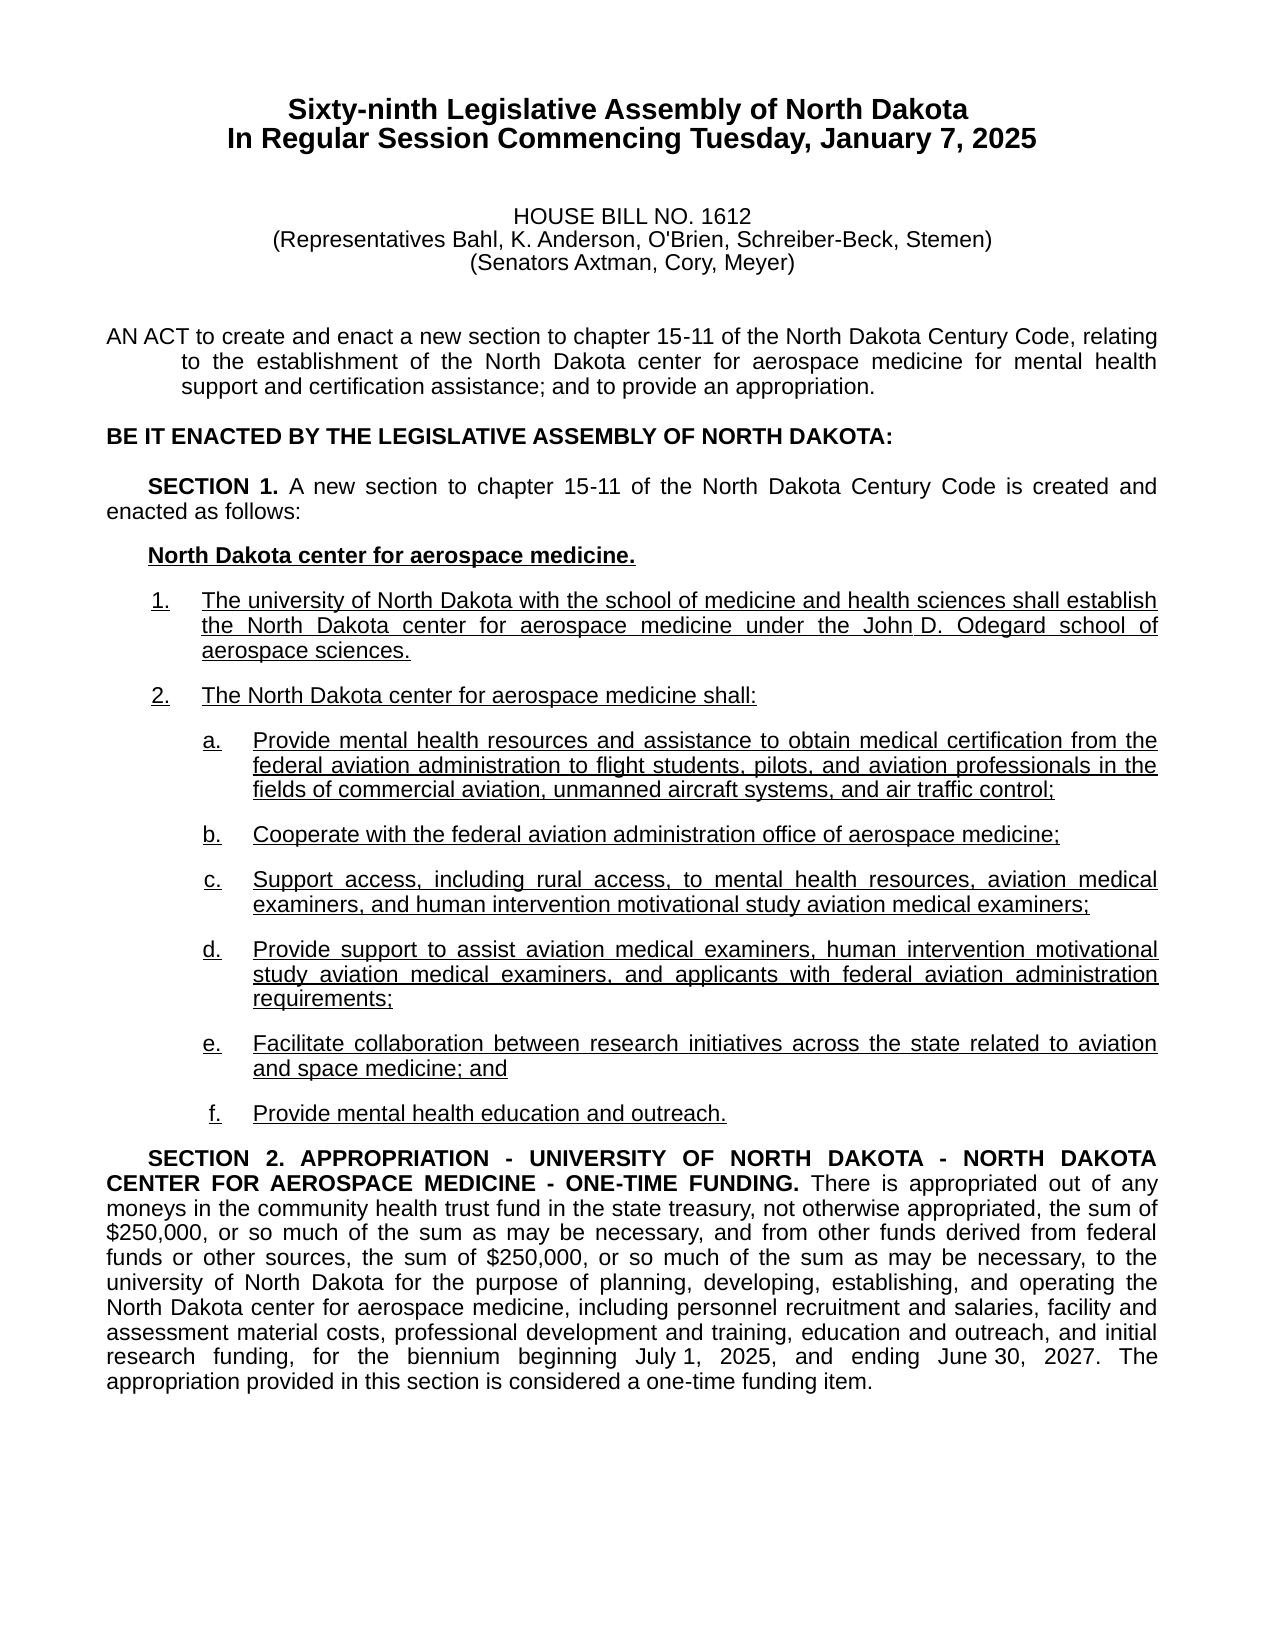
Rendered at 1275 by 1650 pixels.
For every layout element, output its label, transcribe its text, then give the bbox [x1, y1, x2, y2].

subtitle North Dakota center for aerospace medicine. [106, 544, 1158, 569]
text BE IT ENACTED BY THE LEGISLATIVE ASSEMBLY OF NORTH DAKOTA: [106, 425, 1158, 449]
text SECTION 2. APPROPRIATION - UNIVERSITY OF NORTH DAKOTA - NORTH DAKOTA CENTER FOR AEROSPACE MEDICINE - ONE‑TIME FUNDING. There is appropriated out of any moneys in the community health trust fund in the state treasury, not otherwise appropriated, the sum of $250,000, or so much of the sum as may be necessary, and from other funds derived from federal funds or other sources, the sum of $250,000, or so much of the sum as may be necessary, to the university of North Dakota for the purpose of planning, developing, establishing, and operating the North Dakota center for aerospace medicine, including personnel recruitment and salaries, facility and assessment material costs, professional development and training, education and outreach, and initial research funding, for the biennium beginning July 1, 2025, and ending June 30, 2027. The appropriation provided in this section is considered a one‑time funding item. [106, 1147, 1158, 1394]
text c. Support access, including rural access, to mental health resources, aviation medical examiners, and human intervention motivational study aviation medical examiners; [106, 868, 1158, 917]
title AN ACT to create and enact a new section to chapter 15‑11 of the North Dakota Century Code, relating to the establishment of the North Dakota center for aerospace medicine for mental health support and certification assistance; and to provide an appropriation. [106, 325, 1158, 399]
text 2. The North Dakota center for aerospace medicine shall: [106, 683, 1158, 708]
text a. Provide mental health resources and assistance to obtain medical certification from the federal aviation administration to flight students, pilots, and aviation professionals in the fields of commercial aviation, unmanned aircraft systems, and air traffic control; [106, 728, 1158, 803]
title Sixty-ninth Legislative Assembly of North Dakota [106, 96, 1158, 125]
text d. Provide support to assist aviation medical examiners, human intervention motivational study aviation medical examiners, and applicants with federal aviation administration requirements; [106, 937, 1158, 1012]
text (Representatives Bahl, K. Anderson, O'Brien, Schreiber-Beck, Stemen) [106, 229, 1158, 252]
text (Senators Axtman, Cory, Meyer) [106, 252, 1158, 275]
text 1. The university of North Dakota with the school of medicine and health sciences shall establish the North Dakota center for aerospace medicine under the John D. Odegard school of aerospace sciences. [106, 589, 1158, 663]
text House BILL NO. 1612 [106, 204, 1158, 229]
text SECTION 1. A new section to chapter 15‑11 of the North Dakota Century Code is created and enacted as follows: [106, 474, 1158, 524]
text e. Facilitate collaboration between research initiatives across the state related to aviation and space medicine; and [106, 1032, 1158, 1082]
title In Regular Session Commencing Tuesday, January 7, 2025 [106, 125, 1158, 154]
text b. Cooperate with the federal aviation administration office of aerospace medicine; [106, 823, 1158, 848]
text f. Provide mental health education and outreach. [106, 1102, 1158, 1126]
